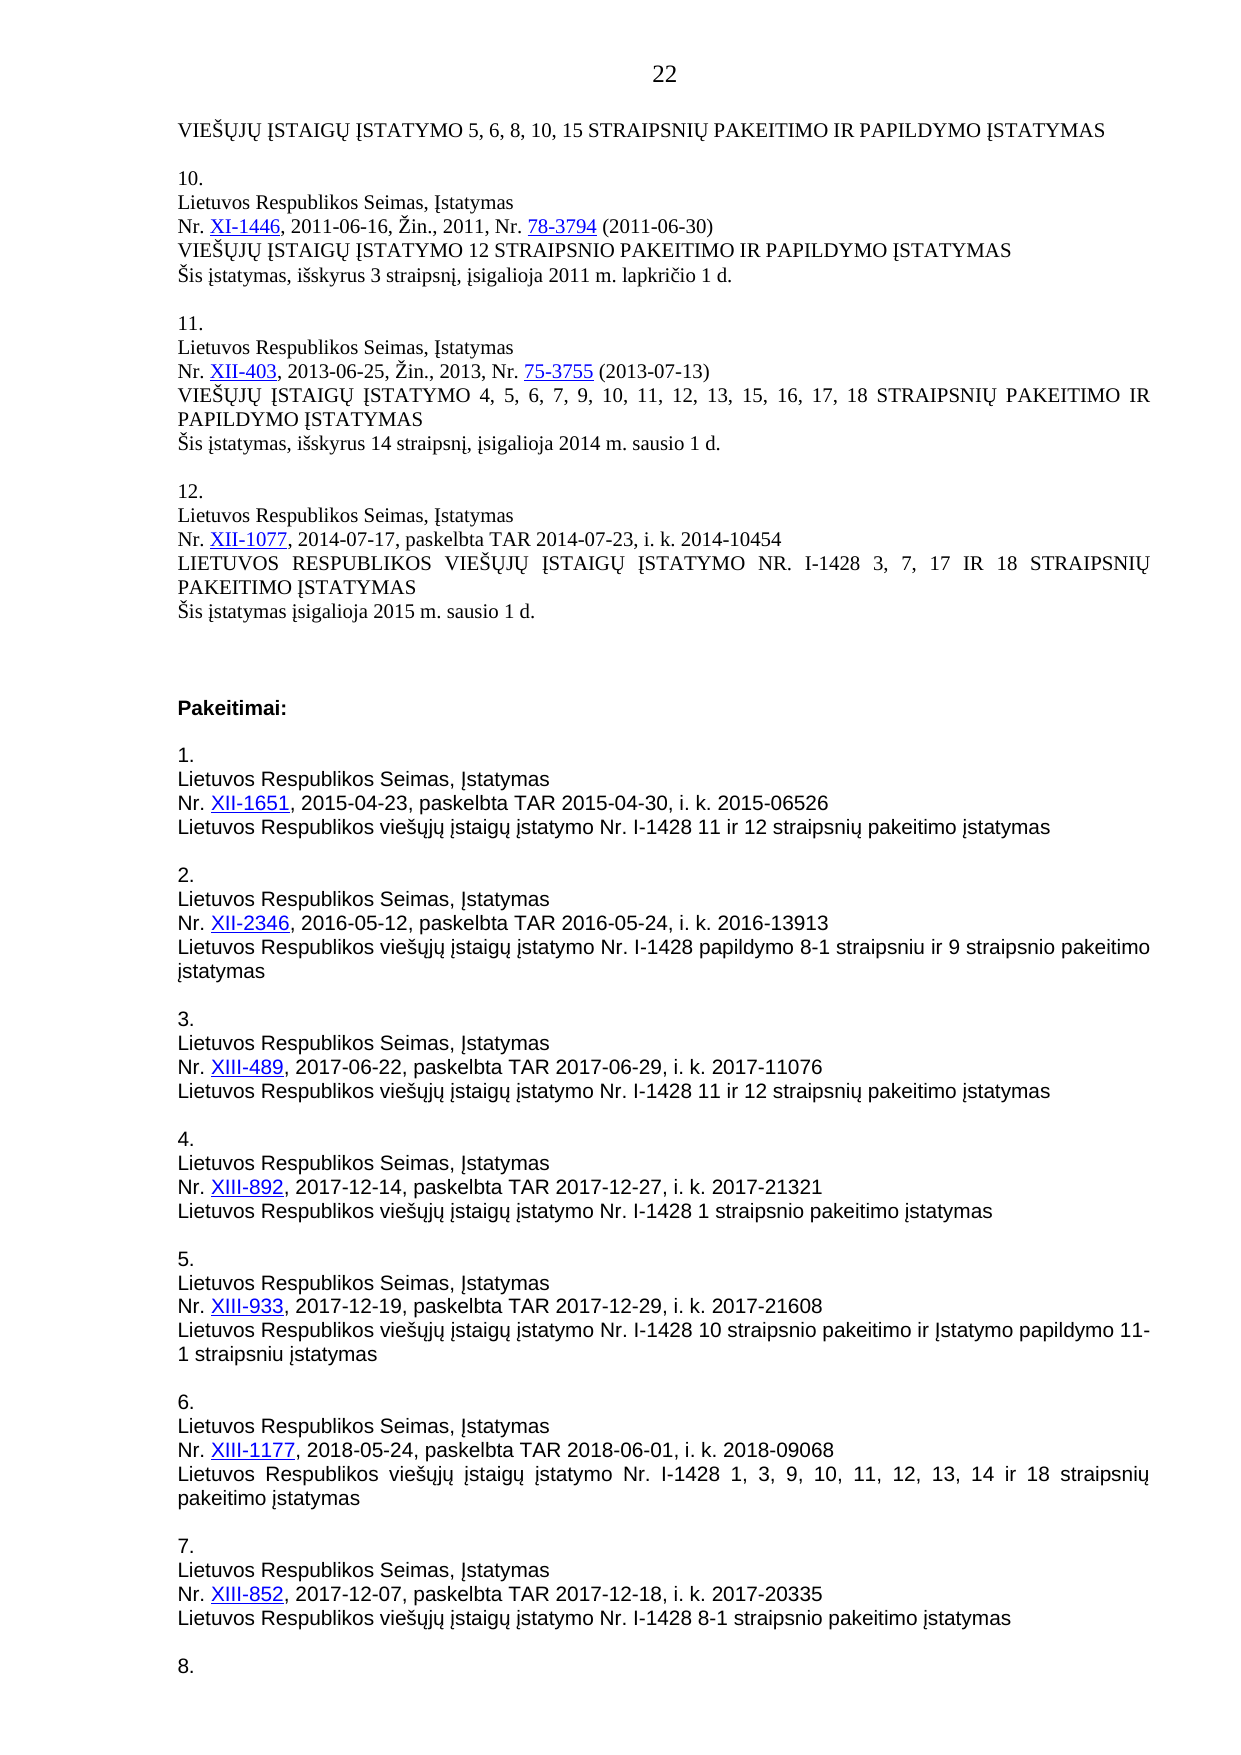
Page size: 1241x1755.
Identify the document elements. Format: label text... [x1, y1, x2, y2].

text Pakeitimai: [177, 695, 1152, 719]
text Lietuvos Respublikos viešųjų įstaigų įstatymo Nr. I-1428 1, 3, 9, 10, 11, 12, 13, 14 ir 18 straipsnių pakeitimo įstatymas [177, 1462, 1152, 1510]
text 12. [177, 479, 1152, 503]
text 10. [177, 166, 1152, 190]
text Nr. XIII-852, 2017-12-07, paskelbta TAR 2017-12-18, i. k. 2017-20335 [177, 1582, 1152, 1606]
text LIETUVOS RESPUBLIKOS VIEŠŲJŲ ĮSTAIGŲ ĮSTATYMO NR. I-1428 3, 7, 17 IR 18 STRAIPSNIŲ PAKEITIMO ĮSTATYMAS [177, 551, 1152, 599]
text Lietuvos Respublikos viešųjų įstaigų įstatymo Nr. I-1428 11 ir 12 straipsnių pakeitimo įstatymas [177, 1079, 1152, 1103]
text Lietuvos Respublikos viešųjų įstaigų įstatymo Nr. I-1428 10 straipsnio pakeitimo ir Įstatymo papildymo 11-1 straipsniu įstatymas [177, 1318, 1152, 1366]
text Lietuvos Respublikos Seimas, Įstatymas [177, 1151, 1152, 1174]
text Lietuvos Respublikos Seimas, Įstatymas [177, 1558, 1152, 1582]
text 7. [177, 1534, 1152, 1558]
text Šis įstatymas, išskyrus 14 straipsnį, įsigalioja 2014 m. sausio 1 d. [177, 431, 1152, 455]
text Lietuvos Respublikos viešųjų įstaigų įstatymo Nr. I-1428 1 straipsnio pakeitimo įstatymas [177, 1198, 1152, 1222]
text 3. [177, 1007, 1152, 1031]
text Nr. XII-1651, 2015-04-23, paskelbta TAR 2015-04-30, i. k. 2015-06526 [177, 791, 1152, 815]
text VIEŠŲJŲ ĮSTAIGŲ ĮSTATYMO 4, 5, 6, 7, 9, 10, 11, 12, 13, 15, 16, 17, 18 STRAIPSNIŲ PAKEITIMO IR PAPILDYMO ĮSTATYMAS [177, 383, 1152, 431]
text Lietuvos Respublikos viešųjų įstaigų įstatymo Nr. I-1428 papildymo 8-1 straipsniu ir 9 straipsnio pakeitimo įstatymas [177, 935, 1152, 983]
text Nr. XIII-892, 2017-12-14, paskelbta TAR 2017-12-27, i. k. 2017-21321 [177, 1174, 1152, 1198]
text VIEŠŲJŲ ĮSTAIGŲ ĮSTATYMO 5, 6, 8, 10, 15 STRAIPSNIŲ PAKEITIMO IR PAPILDYMO ĮSTATYMAS [177, 118, 1152, 142]
text Nr. XII-403, 2013-06-25, Žin., 2013, Nr. 75-3755 (2013-07-13) [177, 359, 1152, 383]
text Lietuvos Respublikos Seimas, Įstatymas [177, 1270, 1152, 1294]
text Nr. XI-1446, 2011-06-16, Žin., 2011, Nr. 78-3794 (2011-06-30) [177, 214, 1152, 238]
text Lietuvos Respublikos Seimas, Įstatymas [177, 503, 1152, 527]
text Lietuvos Respublikos Seimas, Įstatymas [177, 767, 1152, 791]
text Nr. XII-2346, 2016-05-12, paskelbta TAR 2016-05-24, i. k. 2016-13913 [177, 911, 1152, 935]
text 4. [177, 1127, 1152, 1151]
text 2. [177, 863, 1152, 887]
text 5. [177, 1246, 1152, 1270]
text 6. [177, 1390, 1152, 1414]
text Lietuvos Respublikos viešųjų įstaigų įstatymo Nr. I-1428 8-1 straipsnio pakeitimo įstatymas [177, 1606, 1152, 1630]
text Lietuvos Respublikos Seimas, Įstatymas [177, 887, 1152, 911]
text Lietuvos Respublikos Seimas, Įstatymas [177, 335, 1152, 359]
text Nr. XIII-489, 2017-06-22, paskelbta TAR 2017-06-29, i. k. 2017-11076 [177, 1055, 1152, 1079]
text VIEŠŲJŲ ĮSTAIGŲ ĮSTATYMO 12 STRAIPSNIO PAKEITIMO IR PAPILDYMO ĮSTATYMAS [177, 238, 1152, 262]
text 11. [177, 311, 1152, 335]
text 8. [177, 1654, 1152, 1678]
text Lietuvos Respublikos Seimas, Įstatymas [177, 190, 1152, 214]
text Lietuvos Respublikos Seimas, Įstatymas [177, 1414, 1152, 1438]
text 1. [177, 743, 1152, 767]
text Šis įstatymas, išskyrus 3 straipsnį, įsigalioja 2011 m. lapkričio 1 d. [177, 262, 1152, 287]
text Nr. XIII-933, 2017-12-19, paskelbta TAR 2017-12-29, i. k. 2017-21608 [177, 1294, 1152, 1318]
text Lietuvos Respublikos viešųjų įstaigų įstatymo Nr. I-1428 11 ir 12 straipsnių pakeitimo įstatymas [177, 815, 1152, 839]
text Šis įstatymas įsigalioja 2015 m. sausio 1 d. [177, 599, 1152, 623]
text Lietuvos Respublikos Seimas, Įstatymas [177, 1031, 1152, 1055]
text Nr. XII-1077, 2014-07-17, paskelbta TAR 2014-07-23, i. k. 2014-10454 [177, 527, 1152, 551]
text Nr. XIII-1177, 2018-05-24, paskelbta TAR 2018-06-01, i. k. 2018-09068 [177, 1438, 1152, 1462]
